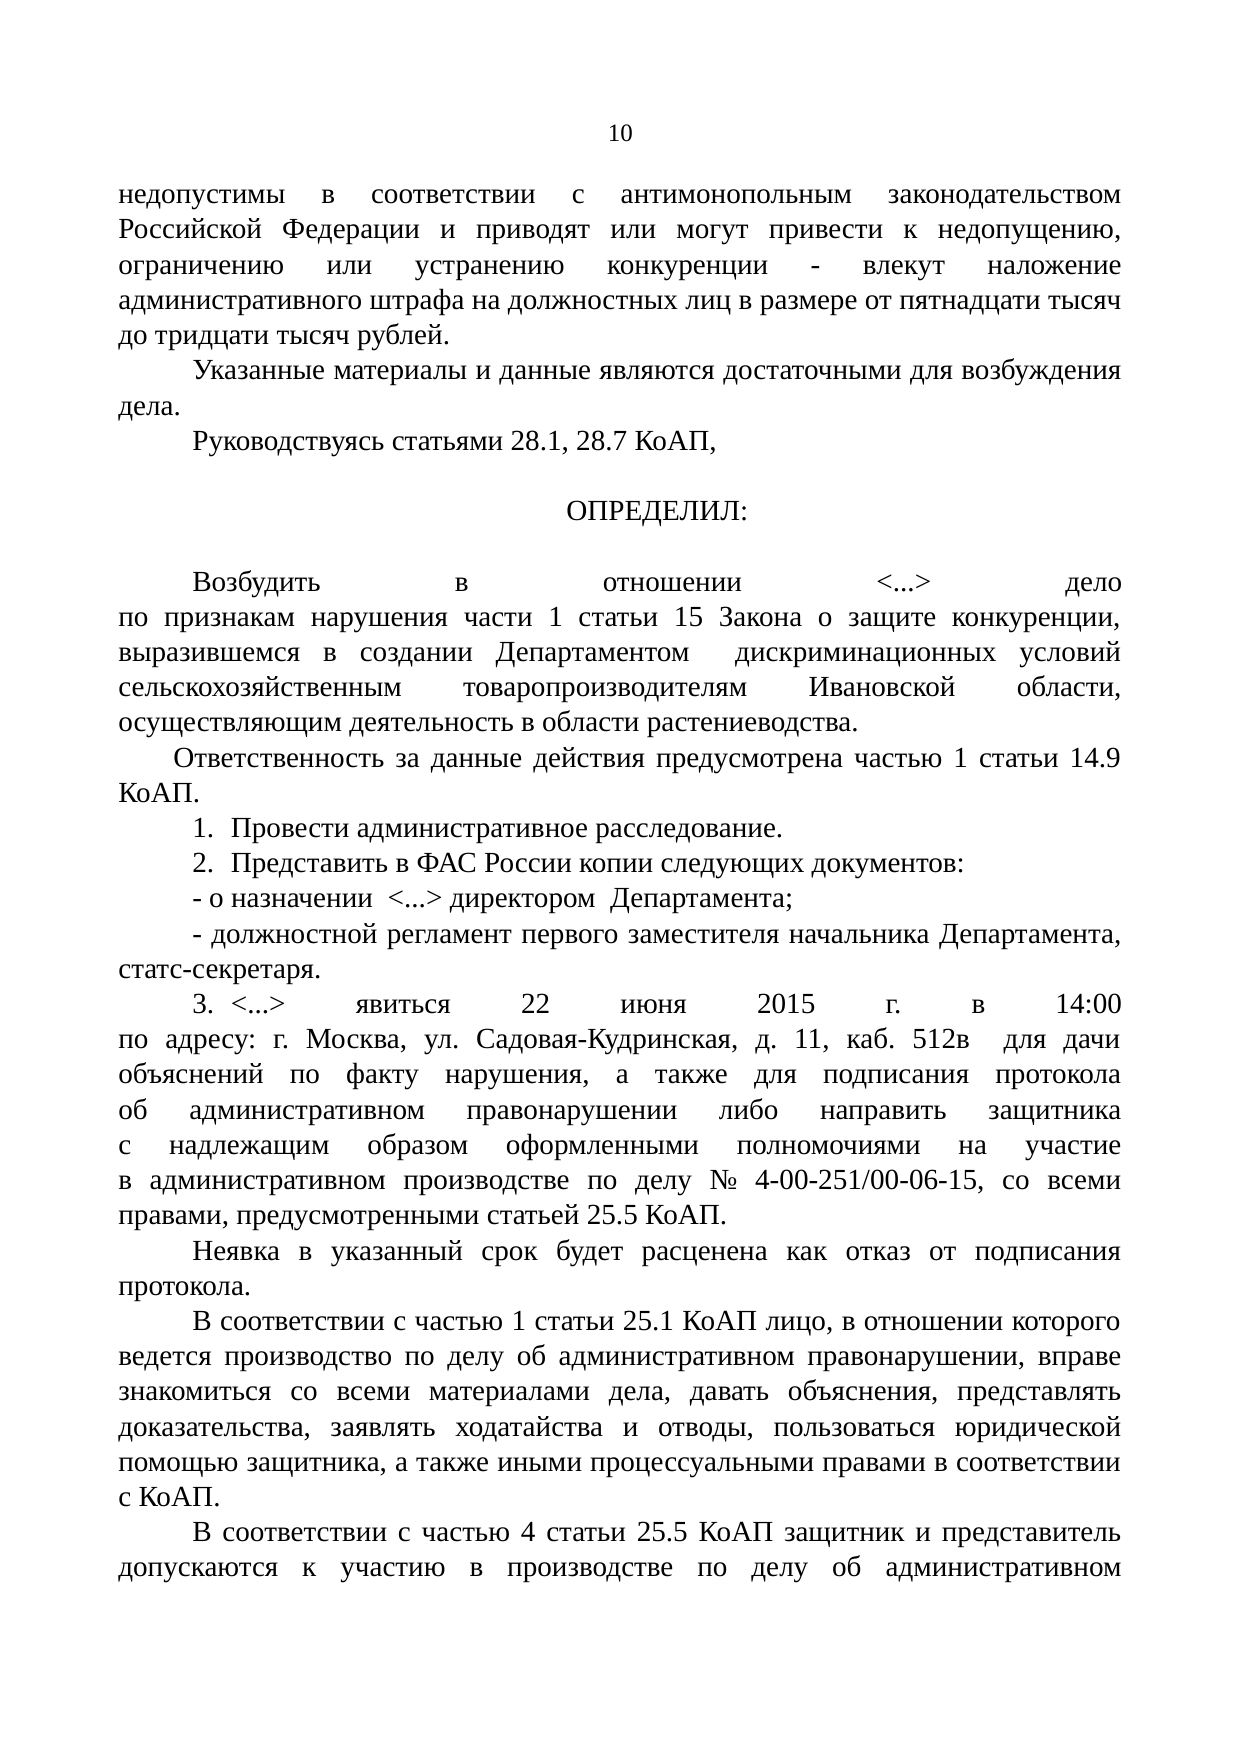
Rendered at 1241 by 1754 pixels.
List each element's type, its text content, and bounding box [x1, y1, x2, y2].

list Представить в ФАС России копии следующих документов: [118, 845, 1122, 879]
text Указанные материалы и данные являются достаточными для возбуждения дела. [118, 352, 1122, 421]
text В соответствии с частью 1 статьи 25.1 КоАП лицо, в отношении которого ведется производство по делу об административном правонарушении, вправе знакомиться со всеми материалами дела, давать объяснения, представлять доказательства, заявлять ходатайства и отводы, пользоваться юридической помощью защитника, а также иными процессуальными правами в соответствии с КоАП. [118, 1303, 1122, 1513]
text Руководствуясь статьями 28.1, 28.7 КоАП, [118, 423, 1122, 456]
text В соответствии с частью 4 статьи 25.5 КоАП защитник и представитель допускаются к участию в производстве по делу об административном [118, 1514, 1122, 1583]
list <...> явиться 22 июня 2015 г. в 14:00 по адресу: г. Москва, ул. Садовая-Кудринская, д. 11, каб. 512в для дачи объяснений по факту нарушения, а также для подписания протокола об административном правонарушении либо направить защитника с надлежащим образом оформленными полномочиями на участие в административном производстве по делу № 4-00-251/00-06-15, со всеми правами, предусмотренными статьей 25.5 КоАП. [118, 986, 1122, 1231]
text - должностной регламент первого заместителя начальника Департамента, статс-секретаря. [118, 916, 1122, 984]
list Ответственность за данные действия предусмотрена частью 1 статьи 14.9 КоАП. [118, 740, 1122, 808]
text Возбудить в отношении <...> дело по признакам нарушения части 1 статьи 15 Закона о защите конкуренции, выразившемся в создании Департаментом дискриминационных условий сельскохозяйственным товаропроизводителям Ивановской области, осуществляющим деятельность в области растениеводства. [118, 564, 1122, 738]
text недопустимы в соответствии с антимонопольным законодательством Российской Федерации и приводят или могут привести к недопущению, ограничению или устранению конкуренции - влекут наложение административного штрафа на должностных лиц в размере от пятнадцати тысяч до тридцати тысяч рублей. [118, 176, 1122, 351]
text Неявка в указанный срок будет расценена как отказ от подписания протокола. [118, 1233, 1122, 1301]
list Провести административное расследование. [118, 810, 1122, 844]
text - о назначении <...> директором Департамента; [118, 881, 1122, 914]
text ОПРЕДЕЛИЛ: [118, 493, 1122, 527]
